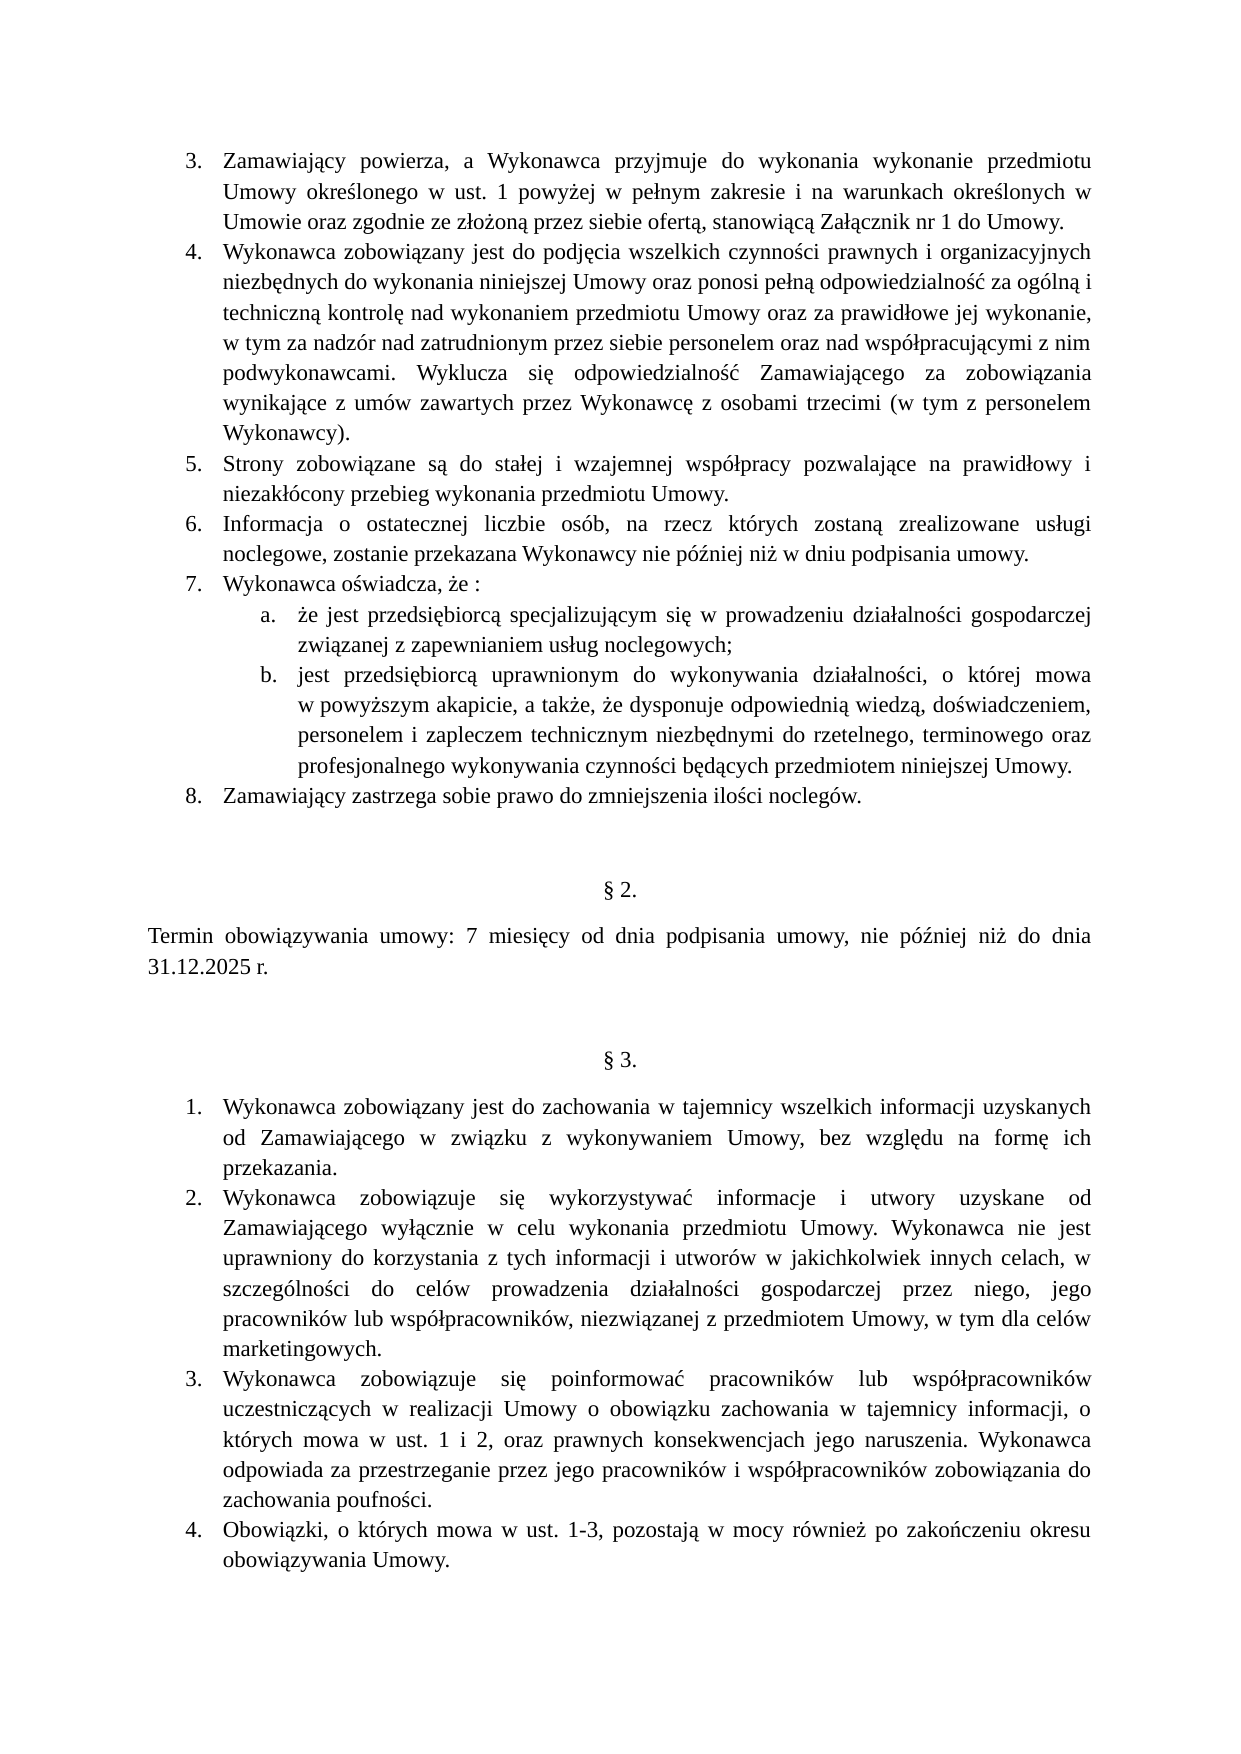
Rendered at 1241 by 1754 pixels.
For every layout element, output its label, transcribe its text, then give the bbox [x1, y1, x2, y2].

list Wykonawca zobowiązuje się wykorzystywać informacje i utwory uzyskane od Zamawiającego wyłącznie w celu wykonania przedmiotu Umowy. Wykonawca nie jest uprawniony do korzystania z tych informacji i utworów w jakichkolwiek innych celach, w szczególności do celów prowadzenia działalności gospodarczej przez niego, jego pracowników lub współpracowników, niezwiązanej z przedmiotem Umowy, w tym dla celów marketingowych. [185, 1184, 1093, 1361]
list jest przedsiębiorcą uprawnionym do wykonywania działalności, o której mowa w powyższym akapicie, a także, że dysponuje odpowiednią wiedzą, doświadczeniem, personelem i zapleczem technicznym niezbędnymi do rzetelnego, terminowego oraz profesjonalnego wykonywania czynności będących przedmiotem niniejszej Umowy. [260, 661, 1093, 778]
list Wykonawca zobowiązuje się poinformować pracowników lub współpracowników uczestniczących w realizacji Umowy o obowiązku zachowania w tajemnicy informacji, o których mowa w ust. 1 i 2, oraz prawnych konsekwencjach jego naruszenia. Wykonawca odpowiada za przestrzeganie przez jego pracowników i współpracowników zobowiązania do zachowania poufności. [185, 1365, 1093, 1512]
text Termin obowiązywania umowy: 7 miesięcy od dnia podpisania umowy, nie później niż do dnia 31.12.2025 r. [148, 923, 1093, 979]
list Wykonawca zobowiązany jest do zachowania w tajemnicy wszelkich informacji uzyskanych od Zamawiającego w związku z wykonywaniem Umowy, bez względu na formę ich przekazania. [185, 1093, 1093, 1180]
list Informacja o ostatecznej liczbie osób, na rzecz których zostaną zrealizowane usługi noclegowe, zostanie przekazana Wykonawcy nie później niż w dniu podpisania umowy. [185, 510, 1093, 567]
list Wykonawca oświadcza, że : [185, 571, 1093, 597]
text § 2. [148, 876, 1093, 902]
list Strony zobowiązane są do stałej i wzajemnej współpracy pozwalające na prawidłowy i niezakłócony przebieg wykonania przedmiotu Umowy. [185, 450, 1093, 506]
list że jest przedsiębiorcą specjalizującym się w prowadzeniu działalności gospodarczej związanej z zapewnianiem usług noclegowych; [260, 601, 1093, 657]
list Wykonawca zobowiązany jest do podjęcia wszelkich czynności prawnych i organizacyjnych niezbędnych do wykonania niniejszej Umowy oraz ponosi pełną odpowiedzialność za ogólną i techniczną kontrolę nad wykonaniem przedmiotu Umowy oraz za prawidłowe jej wykonanie, w tym za nadzór nad zatrudnionym przez siebie personelem oraz nad współpracującymi z nim podwykonawcami. Wyklucza się odpowiedzialność Zamawiającego za zobowiązania wynikające z umów zawartych przez Wykonawcę z osobami trzecimi (w tym z personelem Wykonawcy). [185, 238, 1093, 446]
list Zamawiający powierza, a Wykonawca przyjmuje do wykonania wykonanie przedmiotu Umowy określonego w ust. 1 powyżej w pełnym zakresie i na warunkach określonych w Umowie oraz zgodnie ze złożoną przez siebie ofertą, stanowiącą Załącznik nr 1 do Umowy. [185, 148, 1093, 234]
list Obowiązki, o których mowa w ust. 1-3, pozostają w mocy również po zakończeniu okresu obowiązywania Umowy. [185, 1516, 1093, 1573]
list Zamawiający zastrzega sobie prawo do zmniejszenia ilości noclegów. [185, 782, 1093, 808]
text § 3. [148, 1047, 1093, 1073]
